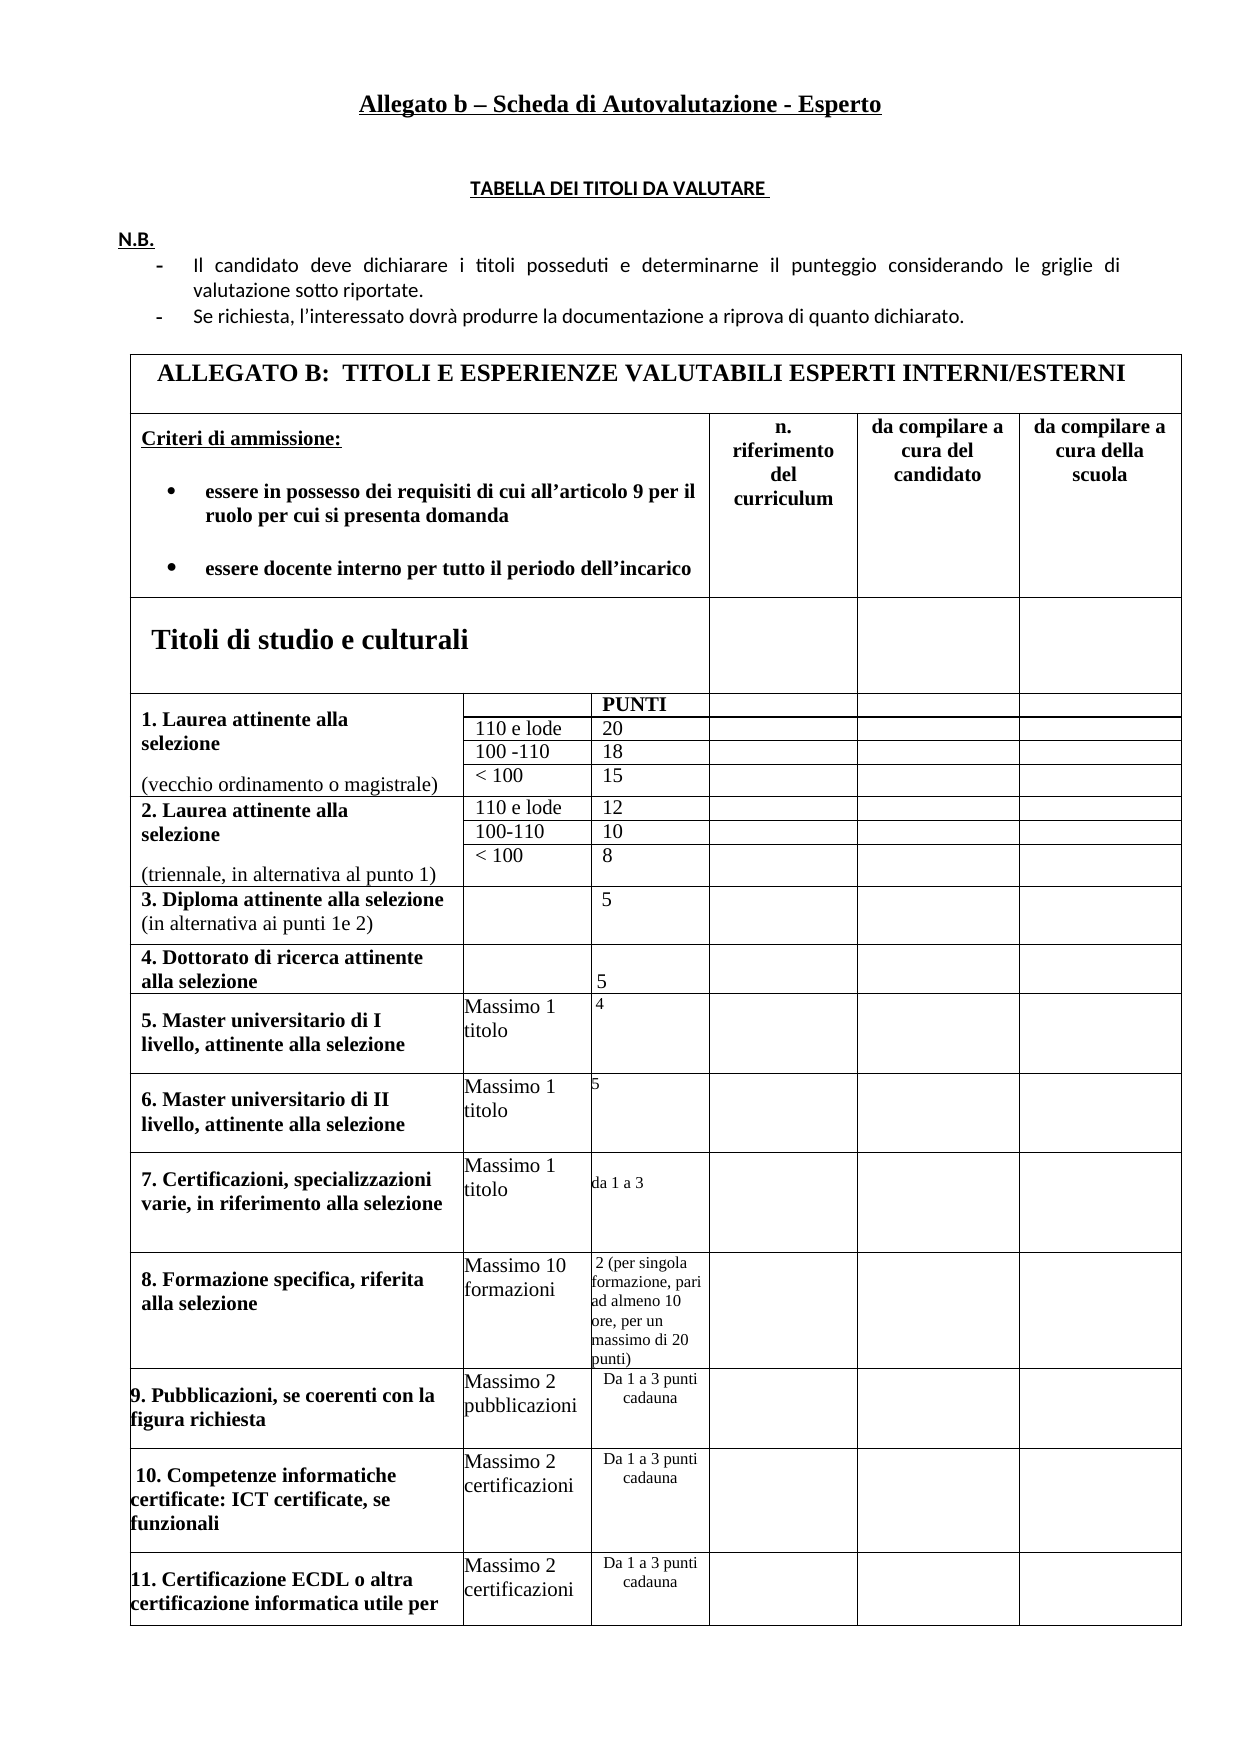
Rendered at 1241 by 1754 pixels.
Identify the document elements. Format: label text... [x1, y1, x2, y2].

table_cell da 1 a 3 [592, 1153, 709, 1252]
table_cell 2 (per singola formazione, pari ad almeno 10 ore, per un massimo di 20 punti) [592, 1253, 709, 1368]
table_cell [1020, 694, 1181, 716]
table_cell [858, 821, 1019, 844]
table_cell [710, 598, 857, 692]
table_cell Massimo 10 formazioni [464, 1253, 591, 1368]
table_cell Titoli di studio e culturali [131, 598, 709, 692]
table_cell [858, 1153, 1019, 1252]
table_cell [710, 1253, 857, 1368]
table_cell Da 1 a 3 punti cadauna [592, 1553, 709, 1625]
table_cell Massimo 2 certificazioni [464, 1553, 591, 1625]
table_cell 9. Pubblicazioni, se coerenti con la figura richiesta [131, 1369, 463, 1448]
table_cell 1. Laurea attinente alla selezione (vecchio ordinamento o magistrale) [131, 694, 463, 796]
table_cell 5 [592, 1074, 709, 1152]
table_cell [858, 741, 1019, 764]
table_cell [710, 718, 857, 740]
table_cell < 100 [464, 765, 591, 796]
table_cell [1020, 1253, 1181, 1368]
table_cell [858, 718, 1019, 740]
table_cell Massimo 1 titolo [464, 1074, 591, 1152]
table_cell [1020, 1153, 1181, 1252]
table_cell Massimo 1 titolo [464, 994, 591, 1073]
table_cell n. riferimento del curriculum [710, 414, 857, 597]
table_cell 3. Diploma attinente alla selezione (in alternativa ai punti 1e 2) [131, 887, 463, 944]
table_cell Da 1 a 3 punti cadauna [592, 1449, 709, 1552]
table_cell [1020, 797, 1181, 820]
table_cell 18 [592, 741, 709, 764]
table_cell 4. Dottorato di ricerca attinente alla selezione [131, 945, 463, 993]
table_cell [858, 994, 1019, 1073]
table_cell PUNTI [592, 694, 709, 716]
text Allegato b – Scheda di Autovalutazione - Esperto [118, 89, 1122, 117]
table_cell [1020, 598, 1181, 692]
table_cell 11. Certificazione ECDL o altra certificazione informatica utile per [131, 1553, 463, 1625]
table_cell [1020, 1369, 1181, 1448]
table_cell [858, 1074, 1019, 1152]
table_cell 4 [592, 994, 709, 1073]
table_cell 10. Competenze informatiche certificate: ICT certificate, se funzionali [131, 1449, 463, 1552]
table_cell [1020, 994, 1181, 1073]
table_cell 100-110 [464, 821, 591, 844]
table_cell 110 e lode [464, 797, 591, 820]
table_cell [710, 845, 857, 886]
table_cell [464, 887, 591, 944]
table_cell [710, 994, 857, 1073]
table_cell [710, 797, 857, 820]
table_cell 8 [592, 845, 709, 886]
table_cell [858, 797, 1019, 820]
table_cell Da 1 a 3 punti cadauna [592, 1369, 709, 1448]
table_cell 15 [592, 765, 709, 796]
table_cell 8. Formazione specifica, riferita alla selezione [131, 1253, 463, 1368]
table_cell [710, 1074, 857, 1152]
table_cell [1020, 1449, 1181, 1552]
table_cell [858, 694, 1019, 716]
table_cell [1020, 1553, 1181, 1625]
table_cell [464, 945, 591, 993]
table_cell [858, 945, 1019, 993]
table_cell [1020, 945, 1181, 993]
table_cell da compilare a cura della scuola [1020, 414, 1181, 597]
table_cell Massimo 2 certificazioni [464, 1449, 591, 1552]
table_cell [858, 845, 1019, 886]
table_cell [710, 1153, 857, 1252]
table_cell [1020, 1074, 1181, 1152]
table_cell [858, 765, 1019, 796]
table_cell [858, 1553, 1019, 1625]
table_cell 5 [592, 945, 709, 993]
table_cell [710, 945, 857, 993]
text N.B. [118, 226, 1122, 251]
table_cell [858, 598, 1019, 692]
table_cell 6. Master universitario di II livello, attinente alla selezione [131, 1074, 463, 1152]
table_cell Criteri di ammissione: essere in possesso dei requisiti di cui all’articolo 9 per il ruolo per cui si presenta domanda essere docente interno per tutto il periodo dell’incarico [131, 414, 709, 597]
table_cell < 100 [464, 845, 591, 886]
table_cell [710, 765, 857, 796]
table_cell [710, 1553, 857, 1625]
table_cell 2. Laurea attinente alla selezione (triennale, in alternativa al punto 1) [131, 797, 463, 886]
table_cell da compilare a cura del candidato [858, 414, 1019, 597]
table_cell [858, 1449, 1019, 1552]
table_cell [710, 741, 857, 764]
table_header ALLEGATO B: TITOLI E ESPERIENZE VALUTABILI ESPERTI INTERNI/ESTERNI [131, 355, 1181, 413]
table_cell [1020, 718, 1181, 740]
table_cell [710, 1449, 857, 1552]
table_cell [710, 694, 857, 716]
table_cell 7. Certificazioni, specializzazioni varie, in riferimento alla selezione [131, 1153, 463, 1252]
table_cell 10 [592, 821, 709, 844]
table_cell [858, 887, 1019, 944]
list Se richiesta, l’interessato dovrà produrre la documentazione a riprova di quanto dichiarato. [156, 303, 1122, 328]
table_cell [1020, 741, 1181, 764]
table_cell [1020, 821, 1181, 844]
table_cell 110 e lode [464, 718, 591, 740]
list Il candidato deve dichiarare i titoli posseduti e determinarne il punteggio considerando le griglie di valutazione sotto riportate. [156, 251, 1122, 303]
text TABELLA DEI TITOLI DA VALUTARE [118, 175, 1122, 200]
table_cell 12 [592, 797, 709, 820]
table_cell 20 [592, 718, 709, 740]
table_cell Massimo 1 titolo [464, 1153, 591, 1252]
table_cell [464, 694, 591, 716]
table_cell [858, 1253, 1019, 1368]
table_cell [1020, 887, 1181, 944]
table_cell [710, 1369, 857, 1448]
table_cell 100 -110 [464, 741, 591, 764]
table_cell 5 [592, 887, 709, 944]
table_cell [710, 887, 857, 944]
table_cell [1020, 765, 1181, 796]
table_cell 5. Master universitario di I livello, attinente alla selezione [131, 994, 463, 1073]
table_cell [1020, 845, 1181, 886]
table_cell [710, 821, 857, 844]
table_cell [858, 1369, 1019, 1448]
table_cell Massimo 2 pubblicazioni [464, 1369, 591, 1448]
